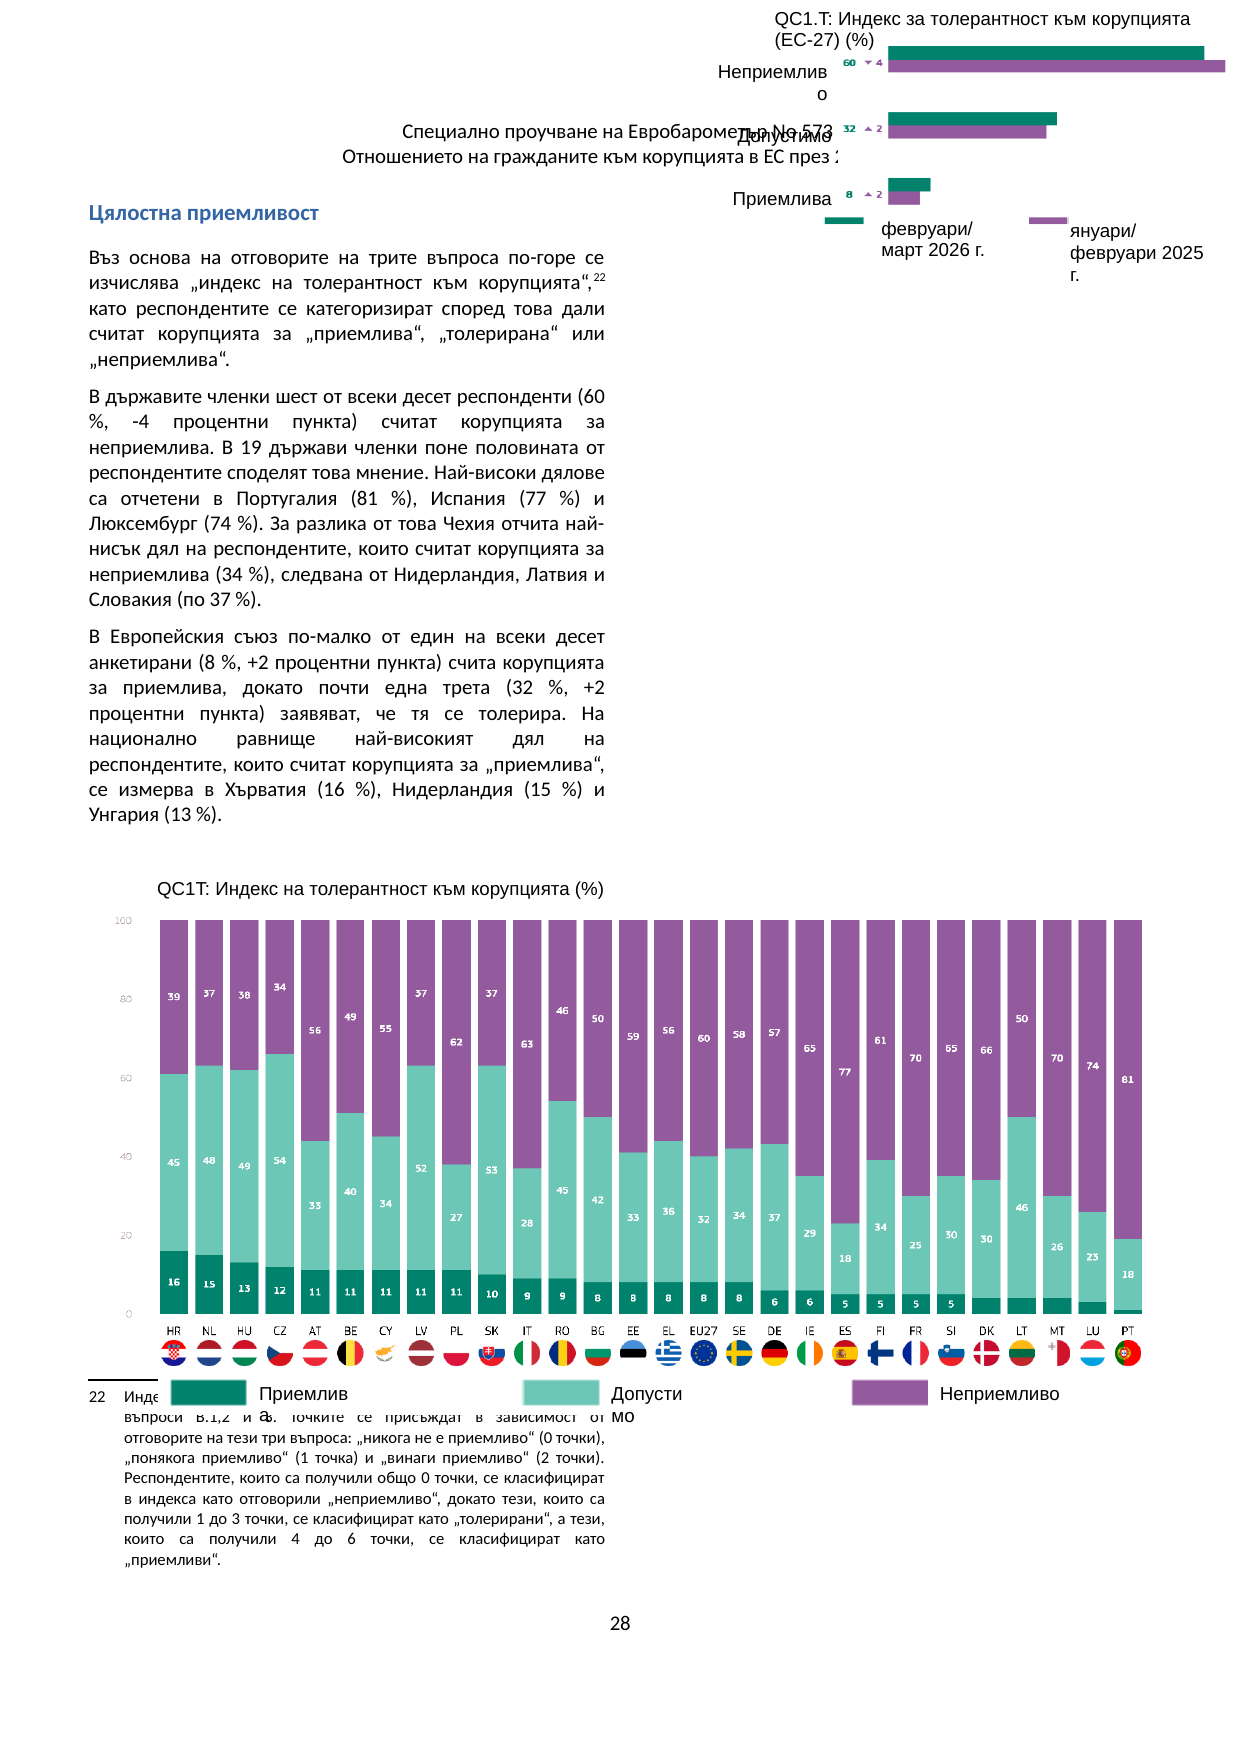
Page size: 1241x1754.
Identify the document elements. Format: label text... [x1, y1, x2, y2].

text Въз основа на отговорите на трите въпроса по-горе се изчислява „индекс на толерантност към корупцията“, като респондентите се категоризират според това дали считат корупцията за „приемлива“, „толерирана“ или „неприемлива“. [88, 244, 605, 371]
picture [820, 213, 1069, 225]
text Индексът се изчислява въз основа на отговорите, дадени на въпроси В.1,2 и 3. Точките се присъждат в зависимост от отговорите на тези три въпроса: „никога не е приемливо“ (0 точки), „понякога приемливо“ (1 точка) и „винаги приемливо“ (2 точки). Респондентите, които са получили общо 0 точки, се класифицират в индекса като отговорили „неприемливо“, докато тези, които са получили 1 до 3 точки, се класифицират като „толерирани“, а тези, които са получили 4 до 6 точки, се класифицират като „приемливи“. [88, 1386, 605, 1569]
picture [838, 40, 1229, 206]
text В държавите членки шест от всеки десет респонденти (60 %, -4 процентни пункта) считат корупцията за неприемлива. В 19 държави членки поне половината от респондентите споделят това мнение. Най-високи дялове са отчетени в Португалия (81 %), Испания (77 %) и Люксембург (74 %). За разлика от това Чехия отчита най-нисък дял на респондентите, които считат корупцията за неприемлива (34 %), следвана от Нидерландия, Латвия и Словакия (по 37 %). [88, 383, 605, 612]
text Цялостна приемливост [88, 198, 605, 226]
picture [106, 908, 1147, 1415]
text В Европейския съюз по-малко от един на всеки десет анкетирани (8 %, +2 процентни пункта) счита корупцията за приемлива, докато почти една трета (32 %, +2 процентни пункта) заявяват, че тя се толерира. На национално равнище най-високият дял на респондентите, които считат корупцията за „приемлива“, се измерва в Хърватия (16 %), Нидерландия (15 %) и Унгария (13 %). [88, 624, 605, 827]
